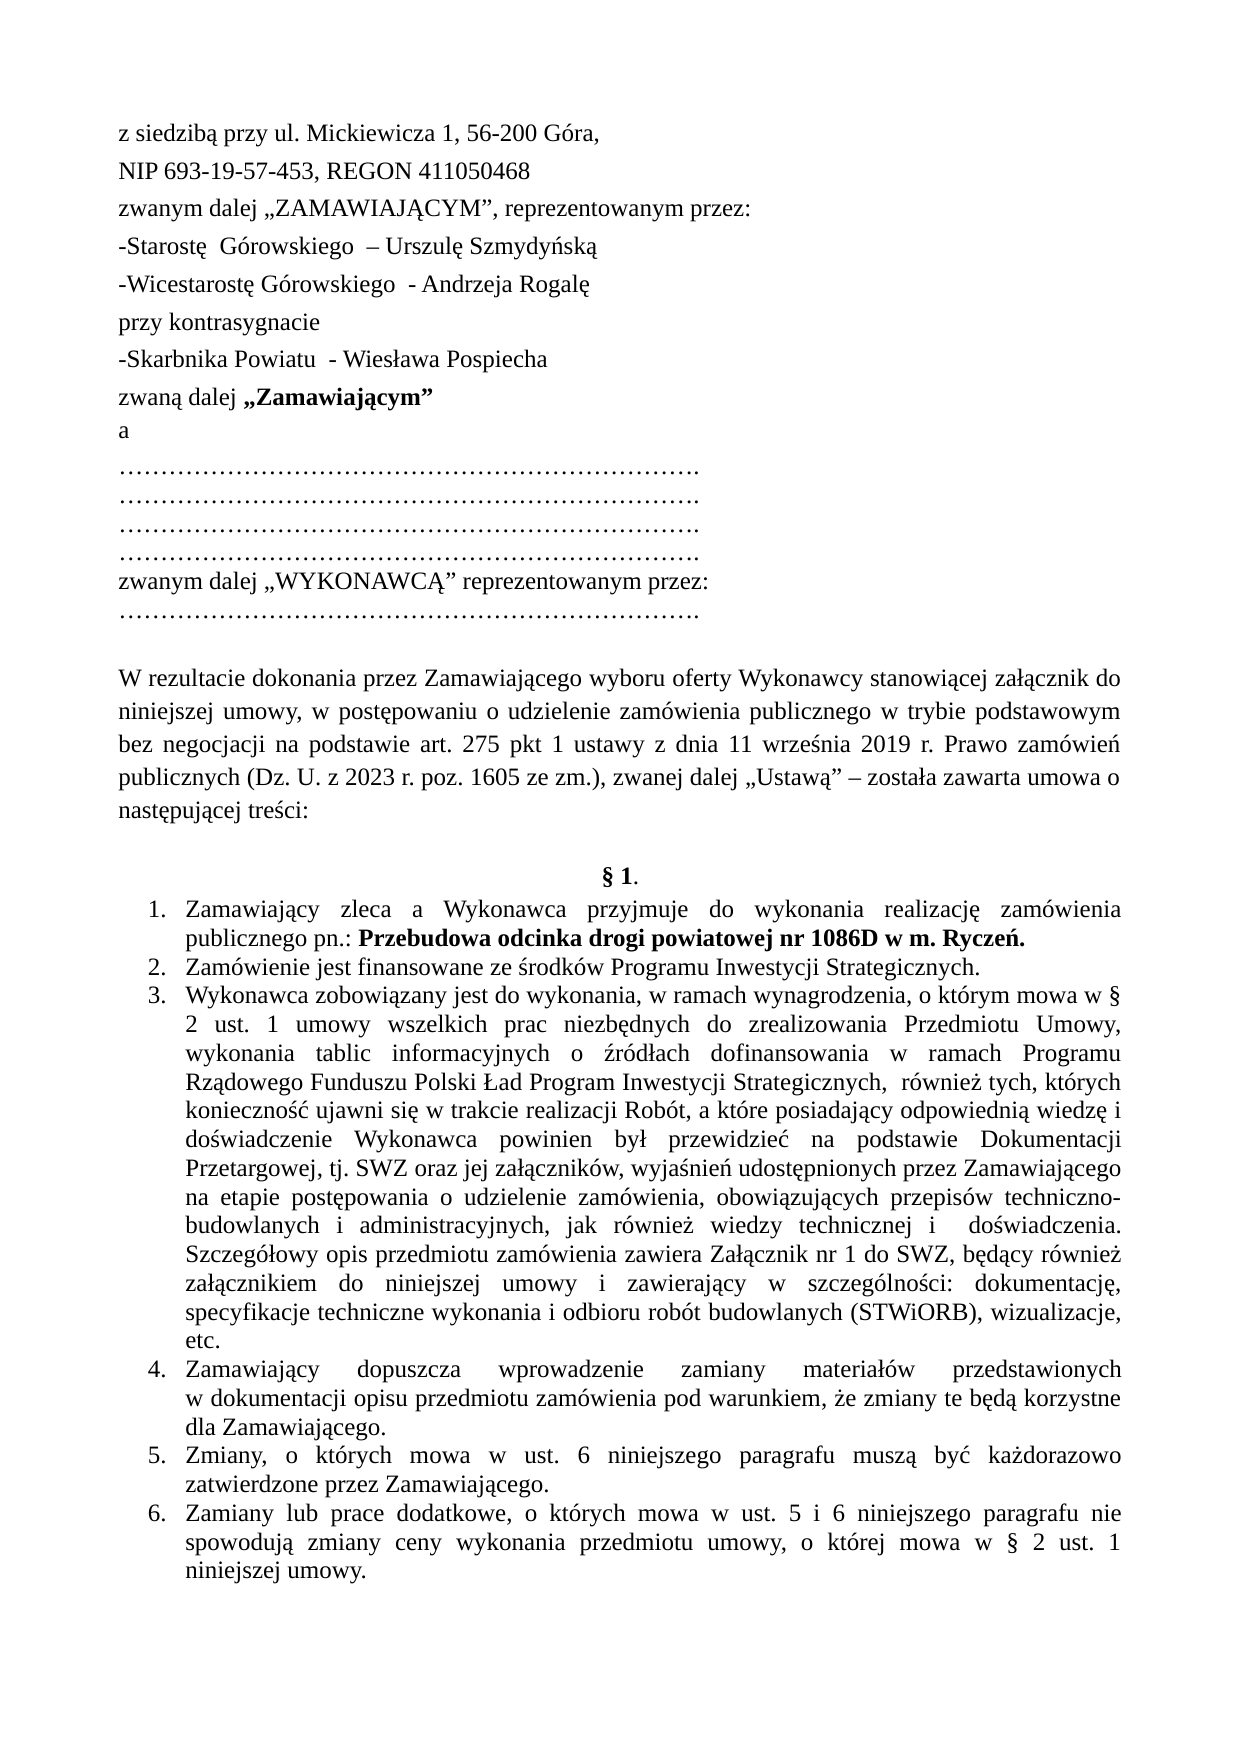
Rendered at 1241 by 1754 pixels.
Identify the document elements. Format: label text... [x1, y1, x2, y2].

text -Wicestarostę Górowskiego - Andrzeja Rogalę [118, 269, 1122, 298]
text zwanym dalej „WYKONAWCĄ” reprezentowanym przez: [118, 566, 1122, 595]
text NIP 693-19-57-453, REGON 411050468 [118, 156, 1122, 184]
text ……………………………………………………………. [118, 480, 1122, 509]
text ……………………………………………………………. [118, 451, 1122, 480]
text § 1. [118, 861, 1122, 890]
text -Starostę Górowskiego – Urszulę Szmydyńską [118, 231, 1122, 260]
list Zmiany, o których mowa w ust. 6 niniejszego paragrafu muszą być każdorazowo zatwierdzone przez Zamawiającego. [148, 1440, 1122, 1498]
text W rezultacie dokonania przez Zamawiającego wyboru oferty Wykonawcy stanowiącej załącznik do niniejszej umowy, w postępowaniu o udzielenie zamówienia publicznego w trybie podstawowym bez negocjacji na podstawie art. 275 pkt 1 ustawy z dnia 11 września 2019 r. Prawo zamówień publicznych (Dz. U. z 2023 r. poz. 1605 ze zm.), zwanej dalej „Ustawą” – została zawarta umowa o następującej treści: [118, 663, 1122, 824]
list Zamiany lub prace dodatkowe, o których mowa w ust. 5 i 6 niniejszego paragrafu nie spowodują zmiany ceny wykonania przedmiotu umowy, o której mowa w § 2 ust. 1 niniejszej umowy. [148, 1498, 1122, 1584]
text z siedzibą przy ul. Mickiewicza 1, 56-200 Góra, [118, 118, 1122, 147]
text zwanym dalej „ZAMAWIAJĄCYM”, reprezentowanym przez: [118, 193, 1122, 222]
text ……………………………………………………………. [118, 509, 1122, 537]
text przy kontrasygnacie [118, 307, 1122, 335]
text ……………………………………………………………. [118, 537, 1122, 566]
text ……………………………………………………………. [118, 595, 1122, 624]
list Zamówienie jest finansowane ze środków Programu Inwestycji Strategicznych. [148, 952, 1122, 980]
text -Skarbnika Powiatu - Wiesława Pospiecha [118, 344, 1122, 373]
text a [118, 415, 1122, 444]
text zwaną dalej „Zamawiającym” [118, 382, 1122, 411]
list Zamawiający zleca a Wykonawca przyjmuje do wykonania realizację zamówienia publicznego pn.: Przebudowa odcinka drogi powiatowej nr 1086D w m. Ryczeń. [148, 894, 1122, 952]
list Wykonawca zobowiązany jest do wykonania, w ramach wynagrodzenia, o którym mowa w § 2 ust. 1 umowy wszelkich prac niezbędnych do zrealizowania Przedmiotu Umowy, wykonania tablic informacyjnych o źródłach dofinansowania w ramach Programu Rządowego Funduszu Polski Ład Program Inwestycji Strategicznych, również tych, których konieczność ujawni się w trakcie realizacji Robót, a które posiadający odpowiednią wiedzę i doświadczenie Wykonawca powinien był przewidzieć na podstawie Dokumentacji Przetargowej, tj. SWZ oraz jej załączników, wyjaśnień udostępnionych przez Zamawiającego na etapie postępowania o udzielenie zamówienia, obowiązujących przepisów techniczno-budowlanych i administracyjnych, jak również wiedzy technicznej i doświadczenia. Szczegółowy opis przedmiotu zamówienia zawiera Załącznik nr 1 do SWZ, będący również załącznikiem do niniejszej umowy i zawierający w szczególności: dokumentację, specyfikacje techniczne wykonania i odbioru robót budowlanych (STWiORB), wizualizacje, etc. [148, 980, 1122, 1354]
list Zamawiający dopuszcza wprowadzenie zamiany materiałów przedstawionych w dokumentacji opisu przedmiotu zamówienia pod warunkiem, że zmiany te będą korzystne dla Zamawiającego. [148, 1354, 1122, 1440]
